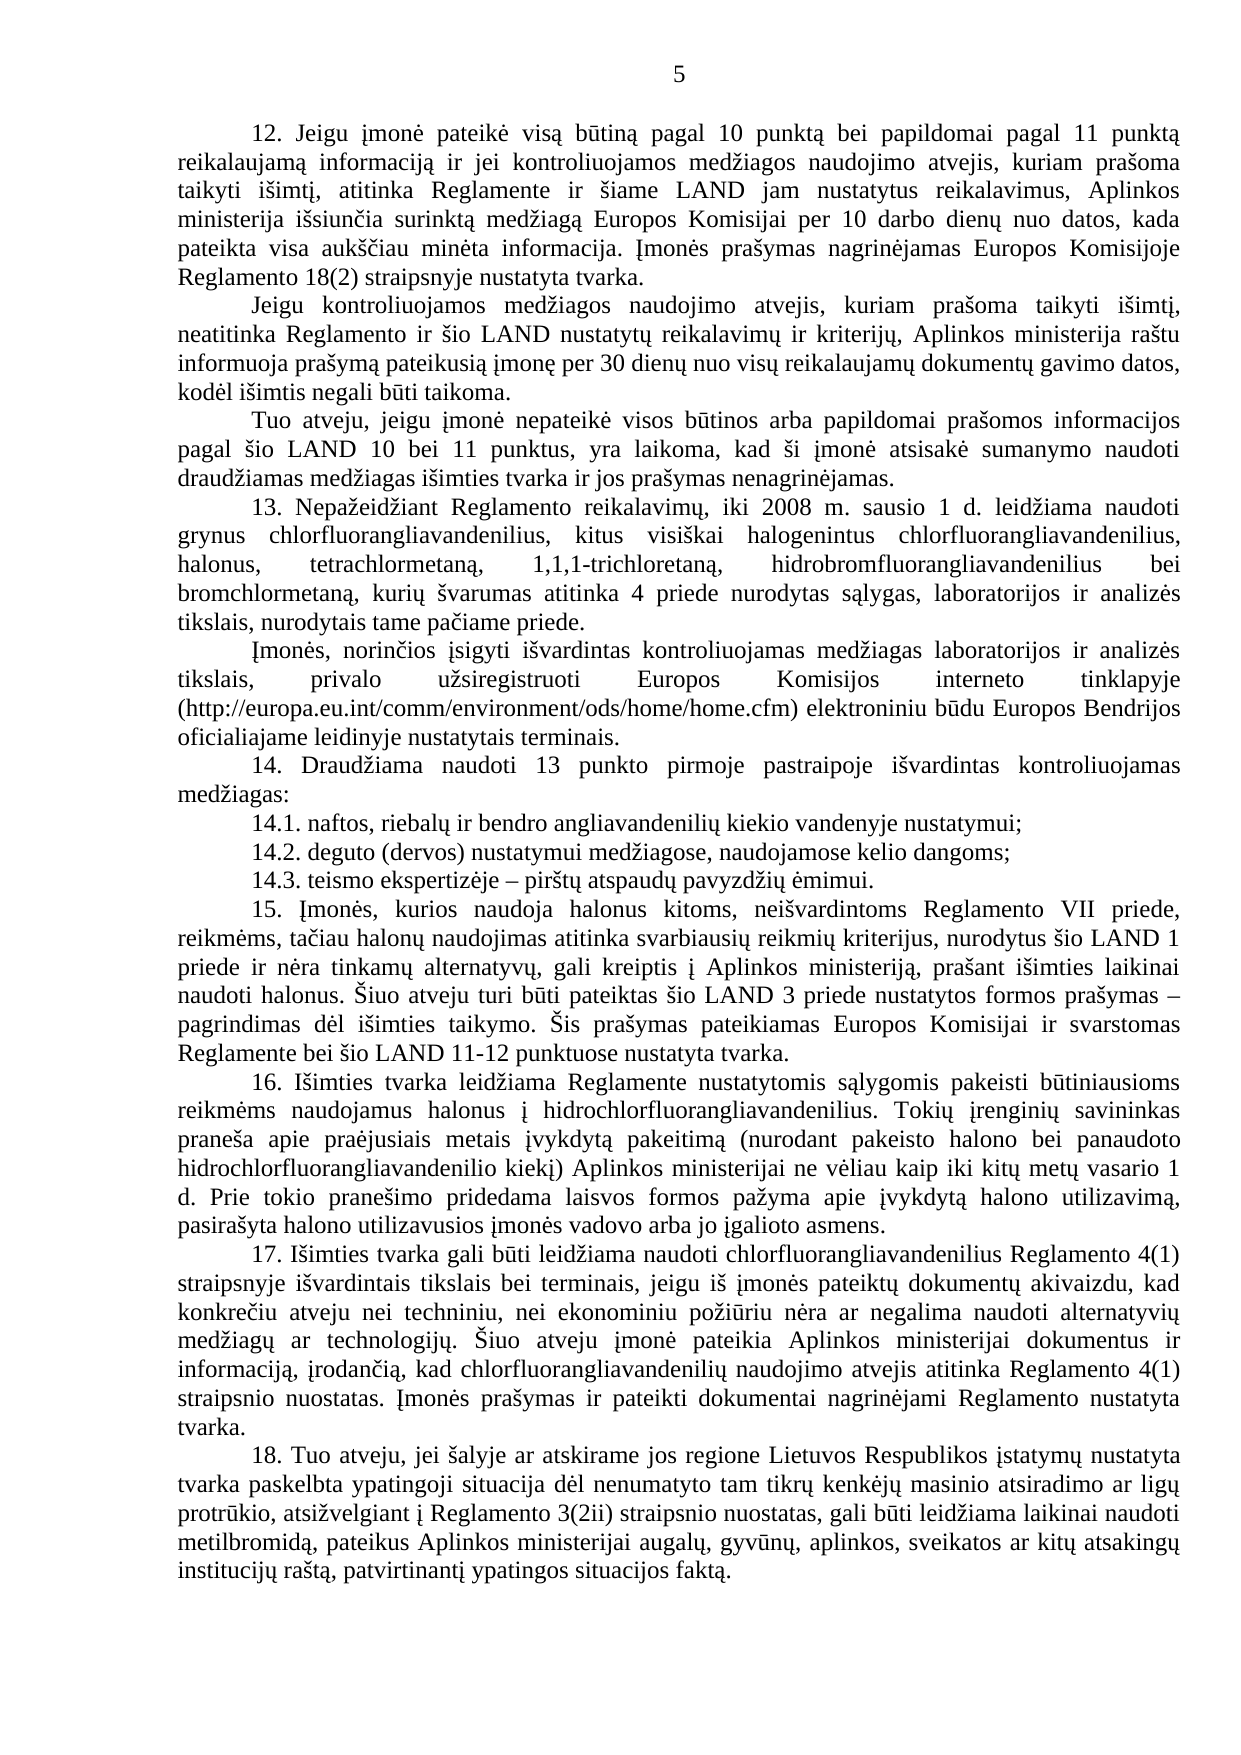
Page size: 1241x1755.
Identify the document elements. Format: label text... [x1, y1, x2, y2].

text 15. Įmonės, kurios naudoja halonus kitoms, neišvardintoms Reglamento VII priede, reikmėms, tačiau halonų naudojimas atitinka svarbiausių reikmių kriterijus, nurodytus šio LAND 1 priede ir nėra tinkamų alternatyvų, gali kreiptis į Aplinkos ministeriją, prašant išimties laikinai naudoti halonus. Šiuo atveju turi būti pateiktas šio LAND 3 priede nustatytos formos prašymas – pagrindimas dėl išimties taikymo. Šis prašymas pateikiamas Europos Komisijai ir svarstomas Reglamente bei šio LAND 11-12 punktuose nustatyta tvarka. [177, 894, 1181, 1067]
text 14. Draudžiama naudoti 13 punkto pirmoje pastraipoje išvardintas kontroliuojamas medžiagas: [177, 751, 1181, 808]
text 12. Jeigu įmonė pateikė visą būtiną pagal 10 punktą bei papildomai pagal 11 punktą reikalaujamą informaciją ir jei kontroliuojamos medžiagos naudojimo atvejis, kuriam prašoma taikyti išimtį, atitinka Reglamente ir šiame LAND jam nustatytus reikalavimus, Aplinkos ministerija išsiunčia surinktą medžiagą Europos Komisijai per 10 darbo dienų nuo datos, kada pateikta visa aukščiau minėta informacija. Įmonės prašymas nagrinėjamas Europos Komisijoje Reglamento 18(2) straipsnyje nustatyta tvarka. [177, 118, 1181, 291]
text Jeigu kontroliuojamos medžiagos naudojimo atvejis, kuriam prašoma taikyti išimtį, neatitinka Reglamento ir šio LAND nustatytų reikalavimų ir kriterijų, Aplinkos ministerija raštu informuoja prašymą pateikusią įmonę per 30 dienų nuo visų reikalaujamų dokumentų gavimo datos, kodėl išimtis negali būti taikoma. [177, 291, 1181, 406]
text Tuo atveju, jeigu įmonė nepateikė visos būtinos arba papildomai prašomos informacijos pagal šio LAND 10 bei 11 punktus, yra laikoma, kad ši įmonė atsisakė sumanymo naudoti draudžiamas medžiagas išimties tvarka ir jos prašymas nenagrinėjamas. [177, 406, 1181, 492]
text 17. Išimties tvarka gali būti leidžiama naudoti chlorfluorangliavandenilius Reglamento 4(1) straipsnyje išvardintais tikslais bei terminais, jeigu iš įmonės pateiktų dokumentų akivaizdu, kad konkrečiu atveju nei techniniu, nei ekonominiu požiūriu nėra ar negalima naudoti alternatyvių medžiagų ar technologijų. Šiuo atveju įmonė pateikia Aplinkos ministerijai dokumentus ir informaciją, įrodančią, kad chlorfluorangliavandenilių naudojimo atvejis atitinka Reglamento 4(1) straipsnio nuostatas. Įmonės prašymas ir pateikti dokumentai nagrinėjami Reglamento nustatyta tvarka. [177, 1239, 1181, 1441]
text 13. Nepažeidžiant Reglamento reikalavimų, iki 2008 m. sausio 1 d. leidžiama naudoti grynus chlorfluorangliavandenilius, kitus visiškai halogenintus chlorfluorangliavandenilius, halonus, tetrachlormetaną, 1,1,1-trichloretaną, hidrobromfluorangliavandenilius bei bromchlormetaną, kurių švarumas atitinka 4 priede nurodytas sąlygas, laboratorijos ir analizės tikslais, nurodytais tame pačiame priede. [177, 492, 1181, 636]
text 14.1. naftos, riebalų ir bendro angliavandenilių kiekio vandenyje nustatymui; [177, 808, 1181, 837]
text 14.3. teismo ekspertizėje – pirštų atspaudų pavyzdžių ėmimui. [177, 866, 1181, 894]
text 14.2. deguto (dervos) nustatymui medžiagose, naudojamose kelio dangoms; [177, 837, 1181, 866]
text Įmonės, norinčios įsigyti išvardintas kontroliuojamas medžiagas laboratorijos ir analizės tikslais, privalo užsiregistruoti Europos Komisijos interneto tinklapyje (http://europa.eu.int/comm/environment/ods/home/home.cfm) elektroniniu būdu Europos Bendrijos oficialiajame leidinyje nustatytais terminais. [177, 636, 1181, 751]
text 16. Išimties tvarka leidžiama Reglamente nustatytomis sąlygomis pakeisti būtiniausioms reikmėms naudojamus halonus į hidrochlorfluorangliavandenilius. Tokių įrenginių savininkas praneša apie praėjusiais metais įvykdytą pakeitimą (nurodant pakeisto halono bei panaudoto hidrochlorfluorangliavandenilio kiekį) Aplinkos ministerijai ne vėliau kaip iki kitų metų vasario 1 d. Prie tokio pranešimo pridedama laisvos formos pažyma apie įvykdytą halono utilizavimą, pasirašyta halono utilizavusios įmonės vadovo arba jo įgalioto asmens. [177, 1067, 1181, 1239]
text 18. Tuo atveju, jei šalyje ar atskirame jos regione Lietuvos Respublikos įstatymų nustatyta tvarka paskelbta ypatingoji situacija dėl nenumatyto tam tikrų kenkėjų masinio atsiradimo ar ligų protrūkio, atsižvelgiant į Reglamento 3(2ii) straipsnio nuostatas, gali būti leidžiama laikinai naudoti metilbromidą, pateikus Aplinkos ministerijai augalų, gyvūnų, aplinkos, sveikatos ar kitų atsakingų institucijų raštą, patvirtinantį ypatingos situacijos faktą. [177, 1441, 1181, 1584]
